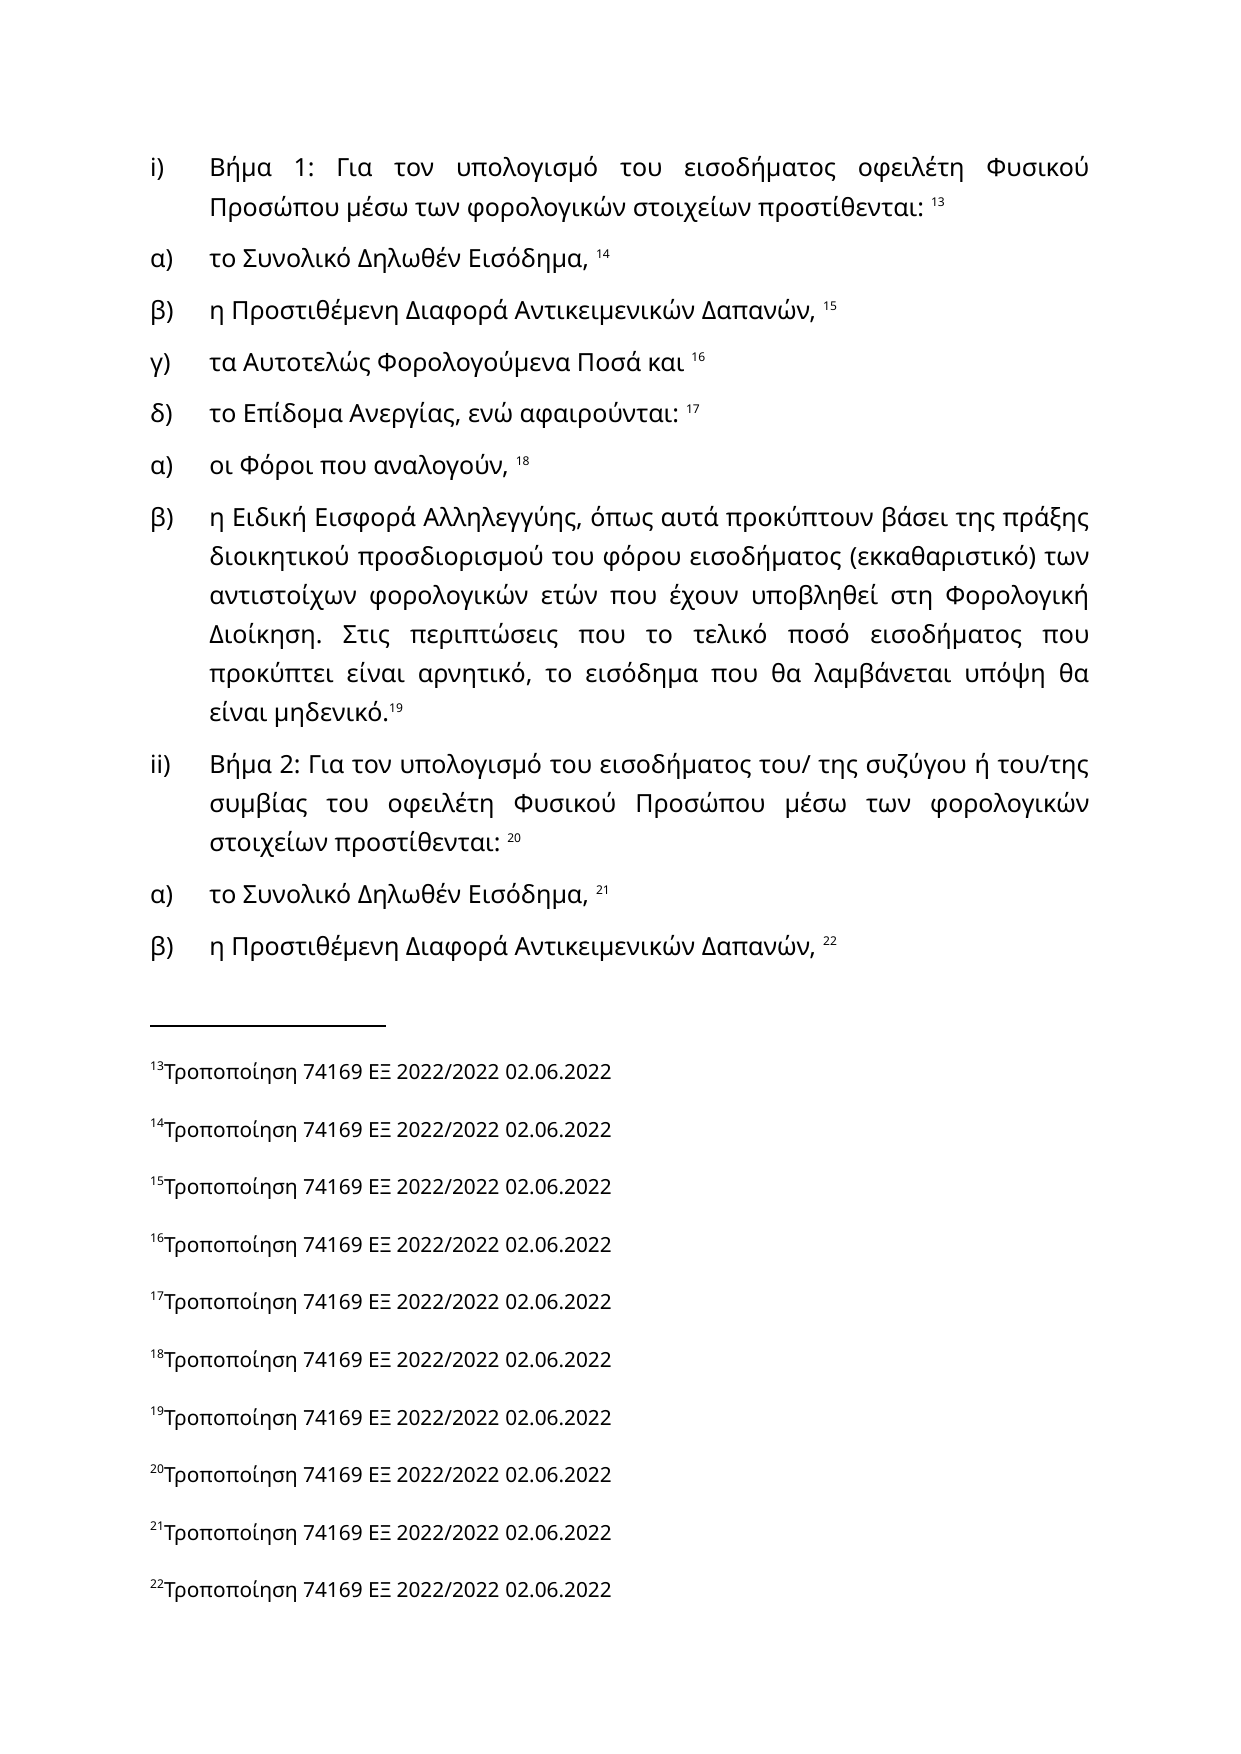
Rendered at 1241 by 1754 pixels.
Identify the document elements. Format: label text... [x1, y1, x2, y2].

list ii) Βήμα 2: Για τον υπολογισμό του εισοδήματος του/ της συζύγου ή του/της συμβίας του οφειλέτη Φυσικού Προσώπου μέσω των φορολογικών στοιχείων προστίθενται: [150, 747, 1090, 859]
text Τροποποίηση 74169 ΕΞ 2022/2022 02.06.2022 [150, 1403, 1090, 1431]
text Τροποποίηση 74169 ΕΞ 2022/2022 02.06.2022 [150, 1115, 1090, 1143]
list β) η Προστιθέμενη Διαφορά Αντικειμενικών Δαπανών, [150, 928, 1090, 962]
list i) Βήμα 1: Για τον υπολογισμό του εισοδήματος οφειλέτη Φυσικού Προσώπου μέσω των φορολογικών στοιχείων προστίθενται: [150, 150, 1090, 223]
text Τροποποίηση 74169 ΕΞ 2022/2022 02.06.2022 [150, 1345, 1090, 1373]
text Τροποποίηση 74169 ΕΞ 2022/2022 02.06.2022 [150, 1057, 1090, 1086]
list γ) τα Αυτοτελώς Φορολογούμενα Ποσά και [150, 344, 1090, 378]
list β) η Προστιθέμενη Διαφορά Αντικειμενικών Δαπανών, [150, 292, 1090, 327]
text Τροποποίηση 74169 ΕΞ 2022/2022 02.06.2022 [150, 1230, 1090, 1258]
text Τροποποίηση 74169 ΕΞ 2022/2022 02.06.2022 [150, 1518, 1090, 1546]
text Τροποποίηση 74169 ΕΞ 2022/2022 02.06.2022 [150, 1172, 1090, 1201]
list α) το Συνολικό Δηλωθέν Εισόδημα, [150, 877, 1090, 911]
text Τροποποίηση 74169 ΕΞ 2022/2022 02.06.2022 [150, 1576, 1090, 1604]
list α) το Συνολικό Δηλωθέν Εισόδημα, [150, 241, 1090, 275]
list β) η Ειδική Εισφορά Αλληλεγγύης, όπως αυτά προκύπτουν βάσει της πράξης διοικητικού προσδιορισμού του φόρου εισοδήματος (εκκαθαριστικό) των αντιστοίχων φορολογικών ετών που έχουν υποβληθεί στη Φορολογική Διοίκηση. Στις περιπτώσεις που το τελικό ποσό εισοδήματος που προκύπτει είναι αρνητικό, το εισόδημα που θα λαμβάνεται υπόψη θα είναι μηδενικό. [150, 499, 1090, 729]
text Τροποποίηση 74169 ΕΞ 2022/2022 02.06.2022 [150, 1460, 1090, 1489]
list α) οι Φόροι που αναλογούν, [150, 447, 1090, 482]
text Τροποποίηση 74169 ΕΞ 2022/2022 02.06.2022 [150, 1287, 1090, 1316]
list δ) το Επίδομα Ανεργίας, ενώ αφαιρούνται: [150, 396, 1090, 430]
